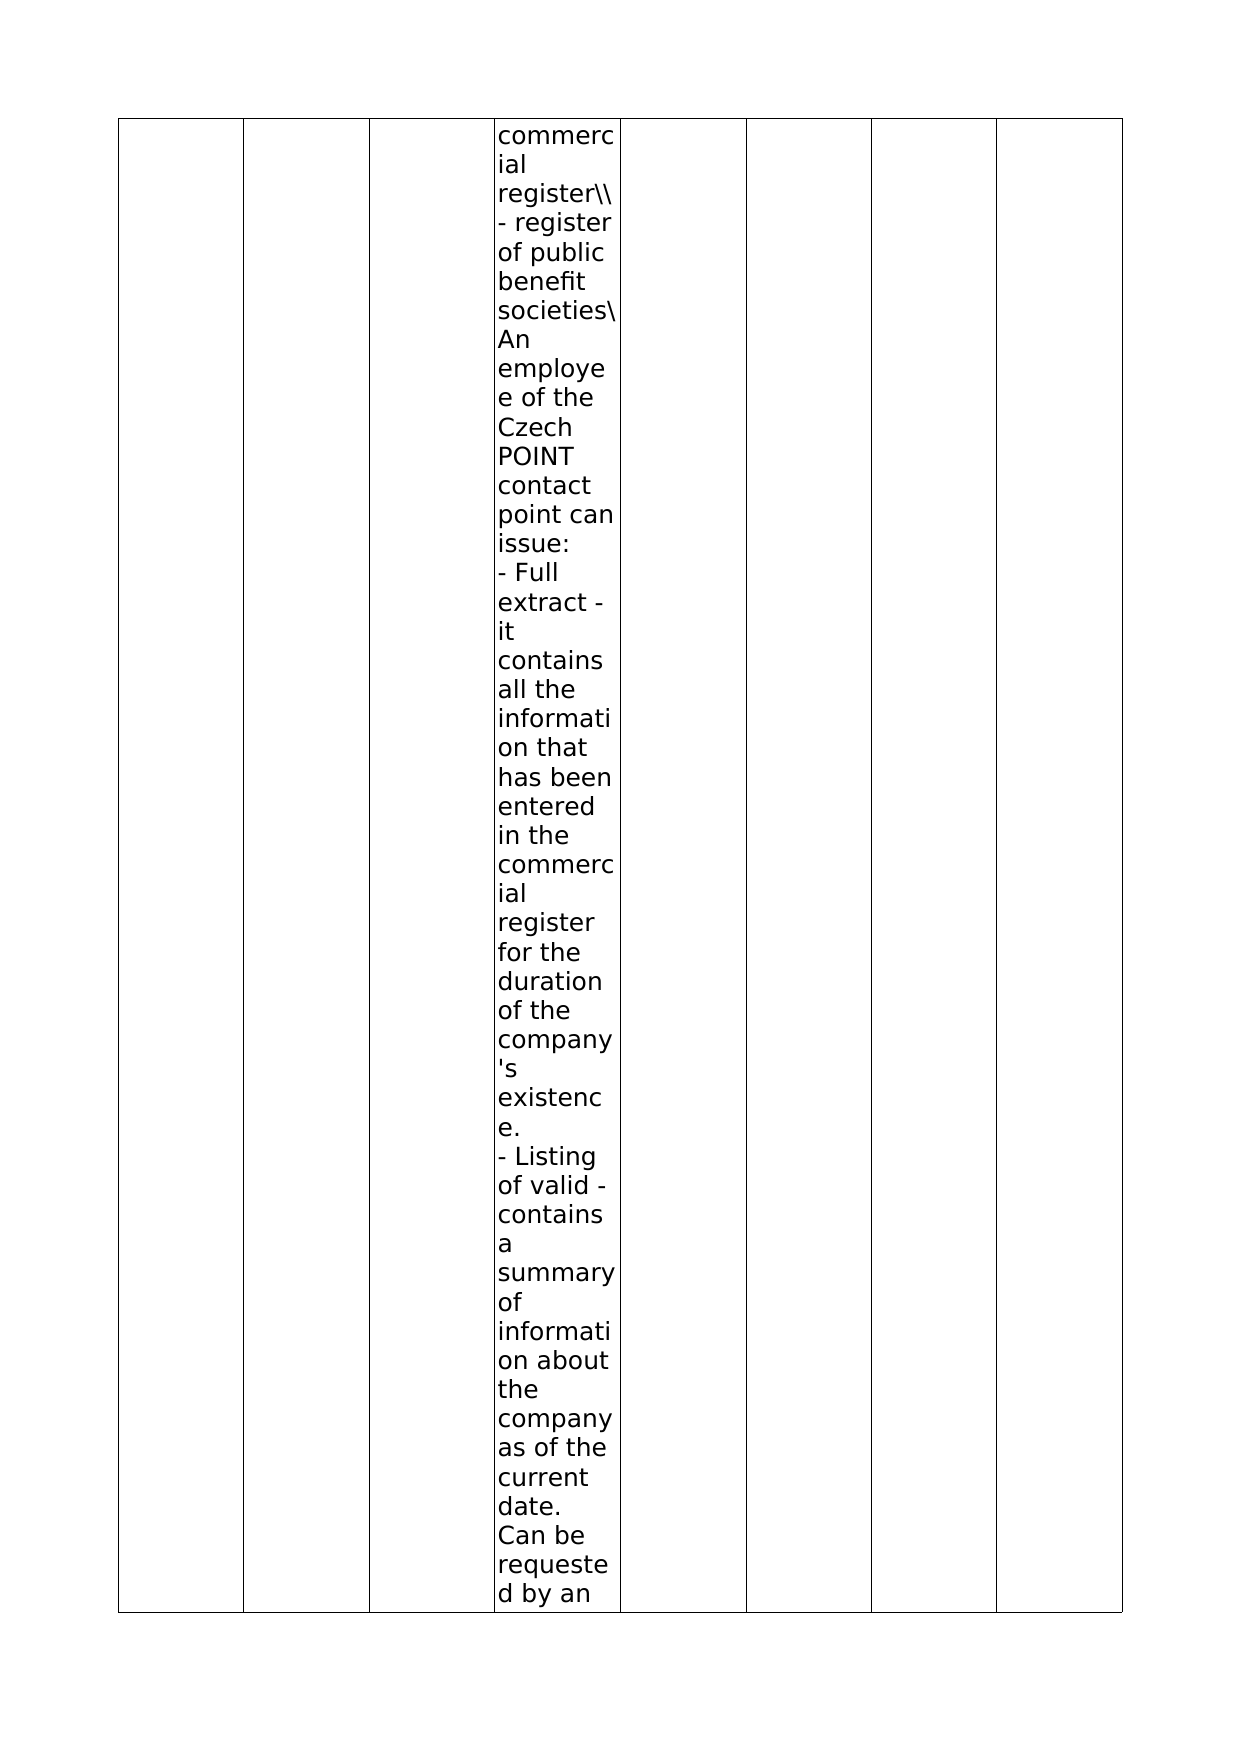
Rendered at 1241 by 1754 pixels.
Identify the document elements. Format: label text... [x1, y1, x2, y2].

table_header [370, 119, 494, 1612]
table_header - commercial register\\ - register of public benefit societies\ An employee of the Czech POINT contact point can issue: - Full extract - it contains all the information that has been entered in the commercial register for the duration of the company's existence. - Listing of valid - contains a summary of information about the company as of the current date. Can be requested by an [495, 119, 620, 1612]
table_header [119, 119, 243, 1612]
table_header [621, 119, 746, 1612]
table_header [872, 119, 996, 1612]
table_header [244, 119, 369, 1612]
table_header [747, 119, 871, 1612]
table_header [997, 119, 1122, 1612]
